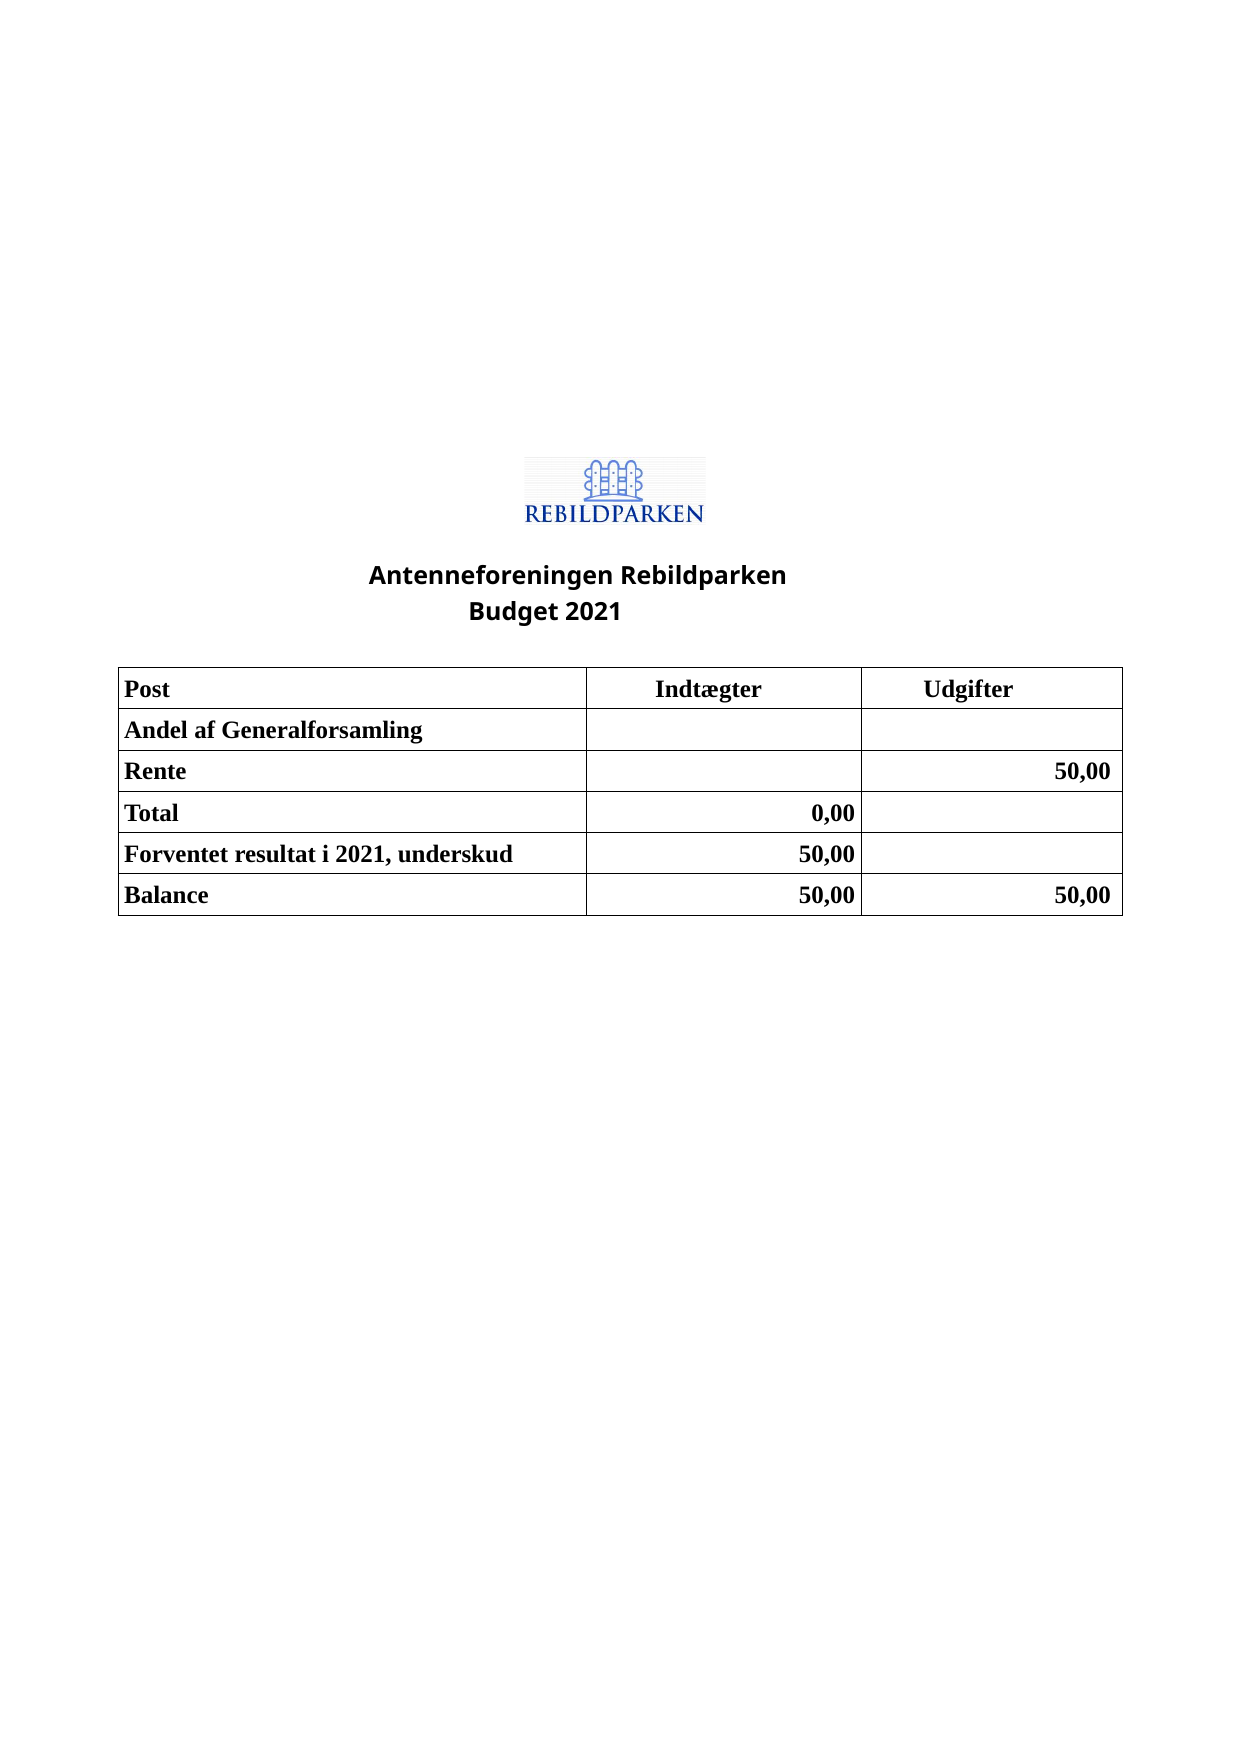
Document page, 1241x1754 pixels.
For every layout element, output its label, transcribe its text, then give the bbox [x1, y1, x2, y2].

table_cell Balance [119, 874, 586, 914]
table_cell Total [119, 792, 586, 832]
table_cell Andel af Generalforsamling [119, 709, 586, 749]
table_cell 0,00 [587, 792, 861, 832]
table_cell Rente [119, 751, 586, 791]
table_cell 50,00 [587, 833, 861, 873]
table_cell 50,00 [862, 874, 1122, 914]
text Antenneforeningen Rebildparken [118, 554, 1122, 593]
table_cell [862, 833, 1122, 873]
table_cell [862, 709, 1122, 749]
table_header Post [119, 668, 586, 708]
table_cell [587, 751, 861, 791]
text Budget 2021 [118, 593, 1122, 627]
table_cell Forventet resultat i 2021, underskud [119, 833, 586, 873]
table_cell 50,00 [587, 874, 861, 914]
table_cell [587, 709, 861, 749]
table_header Udgifter [862, 668, 1122, 708]
table_cell 50,00 [862, 751, 1122, 791]
table_header Indtægter [587, 668, 861, 708]
table_cell [862, 792, 1122, 832]
